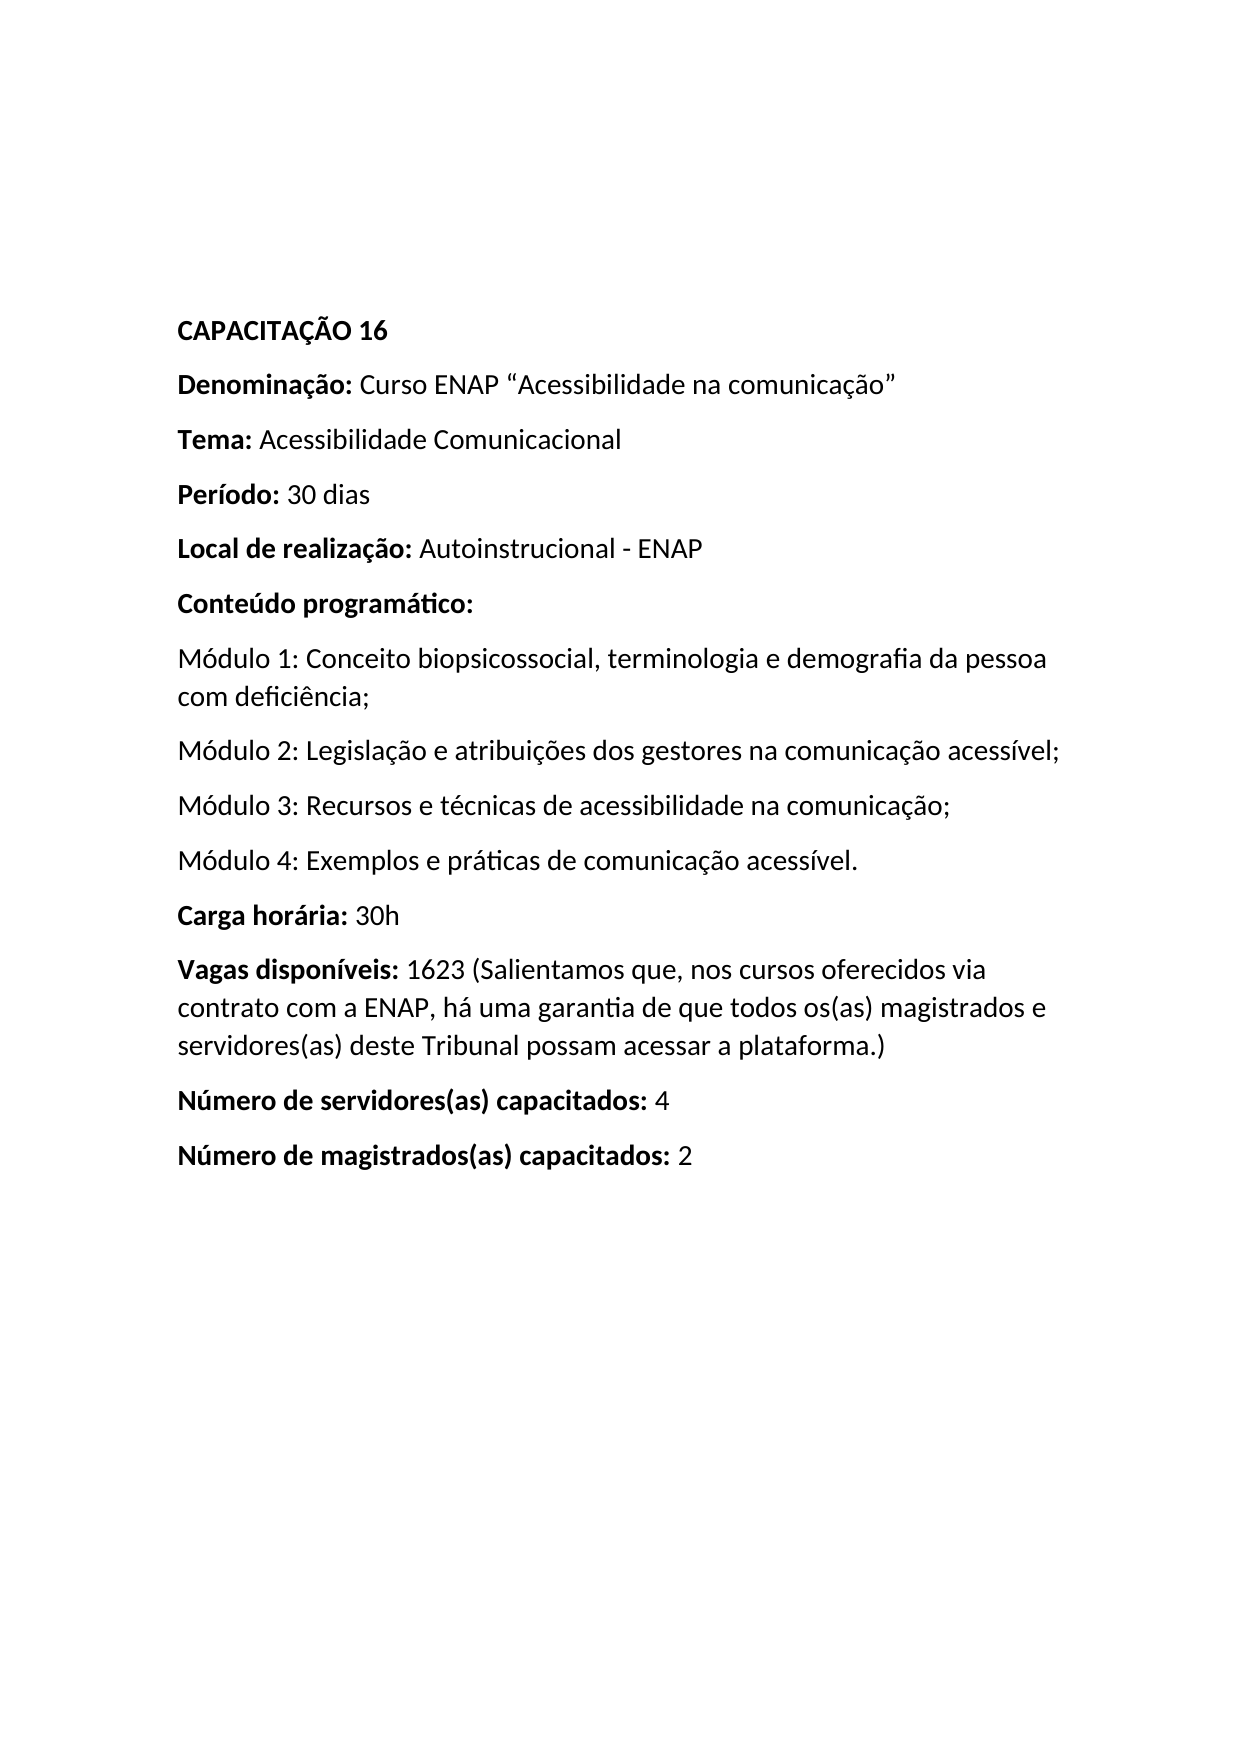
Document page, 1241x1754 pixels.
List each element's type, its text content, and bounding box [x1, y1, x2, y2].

text Período: 30 dias [177, 476, 1063, 511]
text Número de servidores(as) capacitados: 4 [177, 1082, 1063, 1118]
text Vagas disponíveis: 1623 (Salientamos que, nos cursos oferecidos via contrato com a ENAP, há uma garantia de que todos os(as) magistrados e servidores(as) deste Tribunal possam acessar a plataforma.) [177, 951, 1063, 1063]
text Carga horária: 30h [177, 897, 1063, 932]
text CAPACITAÇÃO 16 [177, 312, 1063, 347]
text Módulo 4: Exemplos e práticas de comunicação acessível. [177, 842, 1063, 877]
text Módulo 3: Recursos e técnicas de acessibilidade na comunicação; [177, 787, 1063, 823]
text Tema: Acessibilidade Comunicacional [177, 421, 1063, 457]
text Denominação: Curso ENAP “Acessibilidade na comunicação” [177, 366, 1063, 402]
text Número de magistrados(as) capacitados: 2 [177, 1137, 1063, 1172]
text Conteúdo programático: [177, 585, 1063, 621]
text Módulo 1: Conceito biopsicossocial, terminologia e demografia da pessoa com deficiência; [177, 640, 1063, 713]
text Módulo 2: Legislação e atribuições dos gestores na comunicação acessível; [177, 732, 1063, 768]
text Local de realização: Autoinstrucional - ENAP [177, 530, 1063, 566]
